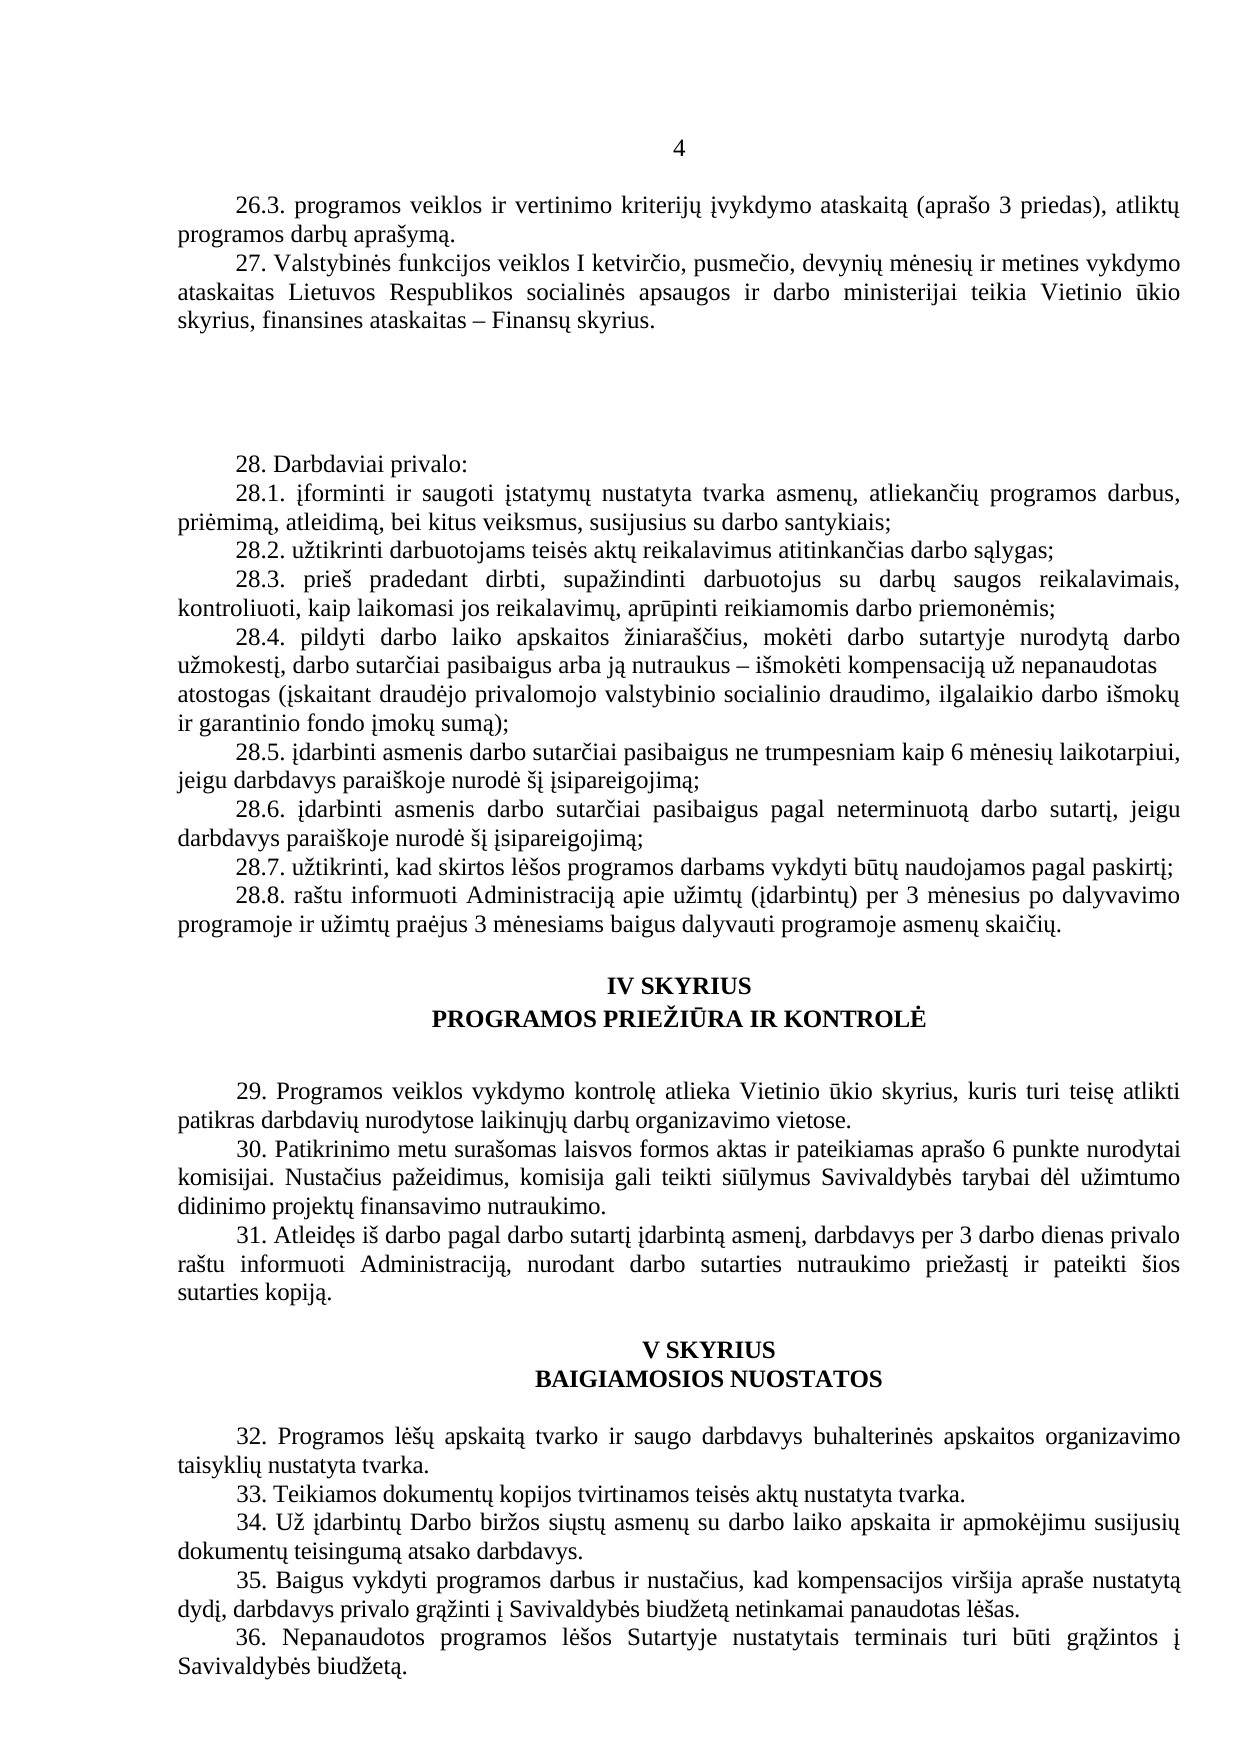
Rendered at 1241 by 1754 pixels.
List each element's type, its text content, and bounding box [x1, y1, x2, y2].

text PROGRAMOS PRIEŽIŪRA IR KONTROLĖ [177, 1004, 1181, 1033]
text 27. Valstybinės funkcijos veiklos I ketvirčio, pusmečio, devynių mėnesių ir metines vykdymo ataskaitas Lietuvos Respublikos socialinės apsaugos ir darbo ministerijai teikia Vietinio ūkio skyrius, finansines ataskaitas – Finansų skyrius. [177, 248, 1181, 334]
text atostogas (įskaitant draudėjo privalomojo valstybinio socialinio draudimo, ilgalaikio darbo išmokų ir garantinio fondo įmokų sumą); [177, 679, 1181, 737]
text 28. Darbdaviai privalo: [177, 449, 1181, 478]
text 33. Teikiamos dokumentų kopijos tvirtinamos teisės aktų nustatyta tvarka. [177, 1479, 1181, 1507]
text 28.4. pildyti darbo laiko apskaitos žiniaraščius, mokėti darbo sutartyje nurodytą darbo užmokestį, darbo sutarčiai pasibaigus arba ją nutraukus – išmokėti kompensaciją už nepanaudotas [177, 622, 1181, 679]
text 31. Atleidęs iš darbo pagal darbo sutartį įdarbintą asmenį, darbdavys per 3 darbo dienas privalo raštu informuoti Administraciją, nurodant darbo sutarties nutraukimo priežastį ir pateikti šios sutarties kopiją. [177, 1220, 1181, 1306]
text IV SKYRIUS [177, 971, 1181, 1000]
text V SKYRIUS [177, 1335, 1181, 1364]
text 36. Nepanaudotos programos lėšos Sutartyje nustatytais terminais turi būti grąžintos į Savivaldybės biudžetą. [177, 1622, 1181, 1680]
text 30. Patikrinimo metu surašomas laisvos formos aktas ir pateikiamas aprašo 6 punkte nurodytai komisijai. Nustačius pažeidimus, komisija gali teikti siūlymus Savivaldybės tarybai dėl užimtumo didinimo projektų finansavimo nutraukimo. [177, 1134, 1181, 1220]
text 34. Už įdarbintų Darbo biržos siųstų asmenų su darbo laiko apskaita ir apmokėjimu susijusių dokumentų teisingumą atsako darbdavys. [177, 1507, 1181, 1565]
text BAIGIAMOSIOS NUOSTATOS [177, 1364, 1181, 1392]
text 28.5. įdarbinti asmenis darbo sutarčiai pasibaigus ne trumpesniam kaip 6 mėnesių laikotarpiui, jeigu darbdavys paraiškoje nurodė šį įsipareigojimą; [177, 737, 1181, 794]
text 35. Baigus vykdyti programos darbus ir nustačius, kad kompensacijos viršija apraše nustatytą dydį, darbdavys privalo grąžinti į Savivaldybės biudžetą netinkamai panaudotas lėšas. [177, 1565, 1181, 1622]
text 32. Programos lėšų apskaitą tvarko ir saugo darbdavys buhalterinės apskaitos organizavimo taisyklių nustatyta tvarka. [177, 1421, 1181, 1479]
text 28.1. įforminti ir saugoti įstatymų nustatyta tvarka asmenų, atliekančių programos darbus, priėmimą, atleidimą, bei kitus veiksmus, susijusius su darbo santykiais; [177, 478, 1181, 535]
text 29. Programos veiklos vykdymo kontrolę atlieka Vietinio ūkio skyrius, kuris turi teisę atlikti patikras darbdavių nurodytose laikinųjų darbų organizavimo vietose. [177, 1076, 1181, 1134]
text 28.3. prieš pradedant dirbti, supažindinti darbuotojus su darbų saugos reikalavimais, kontroliuoti, kaip laikomasi jos reikalavimų, aprūpinti reikiamomis darbo priemonėmis; [177, 564, 1181, 622]
text 28.6. įdarbinti asmenis darbo sutarčiai pasibaigus pagal neterminuotą darbo sutartį, jeigu darbdavys paraiškoje nurodė šį įsipareigojimą; [177, 794, 1181, 852]
text 28.8. raštu informuoti Administraciją apie užimtų (įdarbintų) per 3 mėnesius po dalyvavimo programoje ir užimtų praėjus 3 mėnesiams baigus dalyvauti programoje asmenų skaičių. [177, 880, 1181, 938]
text 26.3. programos veiklos ir vertinimo kriterijų įvykdymo ataskaitą (aprašo 3 priedas), atliktų programos darbų aprašymą. [177, 190, 1181, 248]
text 28.7. užtikrinti, kad skirtos lėšos programos darbams vykdyti būtų naudojamos pagal paskirtį; [177, 852, 1181, 880]
text 28.2. užtikrinti darbuotojams teisės aktų reikalavimus atitinkančias darbo sąlygas; [177, 535, 1181, 564]
